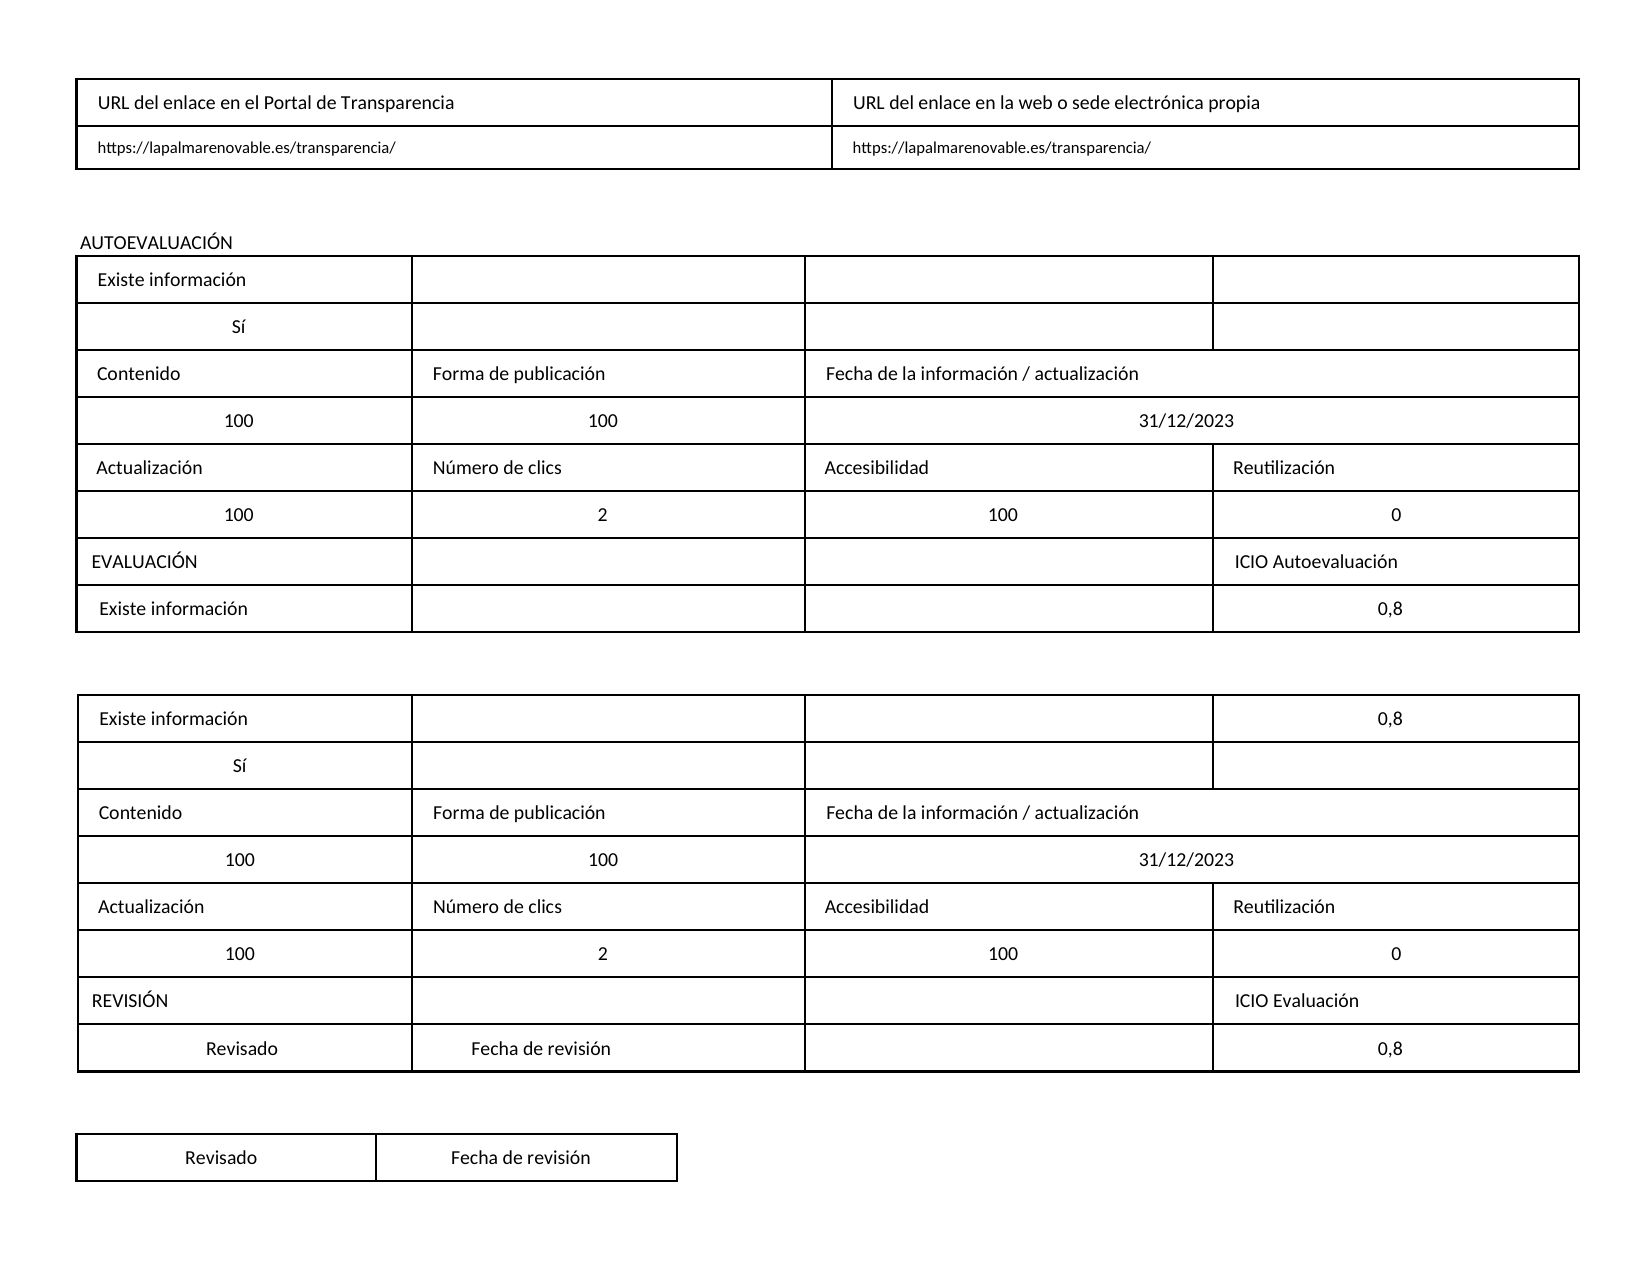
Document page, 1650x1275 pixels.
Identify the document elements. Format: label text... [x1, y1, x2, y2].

table_cell [806, 978, 1212, 1023]
table_cell Revisado [79, 1025, 411, 1070]
table_cell 100 [806, 492, 1212, 537]
table_cell [1214, 304, 1578, 349]
table_header [806, 257, 1212, 302]
table_header Existe información [79, 696, 411, 741]
table_cell https://lapalmarenovable.es/transparencia/ [78, 127, 831, 168]
table_header 0,8 [1214, 696, 1578, 741]
table_cell Fecha de la información / actualización [806, 790, 1578, 835]
table_cell Contenido [78, 351, 411, 396]
table_cell [413, 539, 804, 584]
table_cell Fecha de revisión [413, 1025, 804, 1070]
table_cell Actualización [78, 445, 411, 490]
table_cell 0,8 [1214, 586, 1578, 631]
table_cell Reutilización [1214, 445, 1578, 490]
table_cell 100 [79, 931, 411, 976]
table_cell Sí [79, 743, 411, 788]
table_cell 100 [79, 837, 411, 882]
table_cell [413, 978, 804, 1023]
table_cell Sí [78, 304, 411, 349]
table_cell 100 [806, 931, 1212, 976]
table_cell 2 [413, 492, 804, 537]
table_header [413, 257, 804, 302]
table_cell Fecha de la información / actualización [806, 351, 1578, 396]
table_cell 0 [1214, 931, 1578, 976]
table_cell [806, 1025, 1212, 1070]
table_header URL del enlace en la web o sede electrónica propia [833, 80, 1578, 124]
table_header [413, 696, 804, 741]
table_cell [806, 586, 1212, 631]
table_cell REVISIÓN [79, 978, 411, 1023]
table_cell Número de clics [413, 445, 804, 490]
table_cell Accesibilidad [806, 445, 1212, 490]
table_cell [413, 743, 804, 788]
table_cell 0 [1214, 492, 1578, 537]
table_cell [806, 743, 1212, 788]
table_cell Forma de publicación [413, 790, 804, 835]
table_cell 100 [413, 837, 804, 882]
table_cell [806, 304, 1212, 349]
table_cell Forma de publicación [413, 351, 804, 396]
table_header [1214, 257, 1578, 302]
table_cell EVALUACIÓN [78, 539, 411, 584]
table_cell Reutilización [1214, 884, 1578, 929]
table_header Fecha de revisión [377, 1135, 676, 1180]
table_cell 100 [413, 398, 804, 443]
table_cell Contenido [79, 790, 411, 835]
table_header [806, 696, 1212, 741]
table_cell 31/12/2023 [806, 837, 1578, 882]
table_cell [1214, 743, 1578, 788]
table_cell [413, 586, 804, 631]
table_cell 0,8 [1214, 1025, 1578, 1070]
table_header Existe información [78, 257, 411, 302]
table_cell Accesibilidad [806, 884, 1212, 929]
table_cell [413, 304, 804, 349]
table_header Revisado [78, 1135, 375, 1180]
table_cell 31/12/2023 [806, 398, 1578, 443]
table_cell 100 [78, 492, 411, 537]
table_cell Actualización [79, 884, 411, 929]
table_cell Existe información [78, 586, 411, 631]
table_cell [806, 539, 1212, 584]
table_header URL del enlace en el Portal de Transparencia [78, 80, 831, 124]
table_cell 100 [78, 398, 411, 443]
table_cell ICIO Autoevaluación [1214, 539, 1578, 584]
text AUTOEVALUACIÓN [80, 230, 1579, 254]
table_cell 2 [413, 931, 804, 976]
table_cell ICIO Evaluación [1214, 978, 1578, 1023]
table_cell https://lapalmarenovable.es/transparencia/ [833, 127, 1578, 168]
table_cell Número de clics [413, 884, 804, 929]
